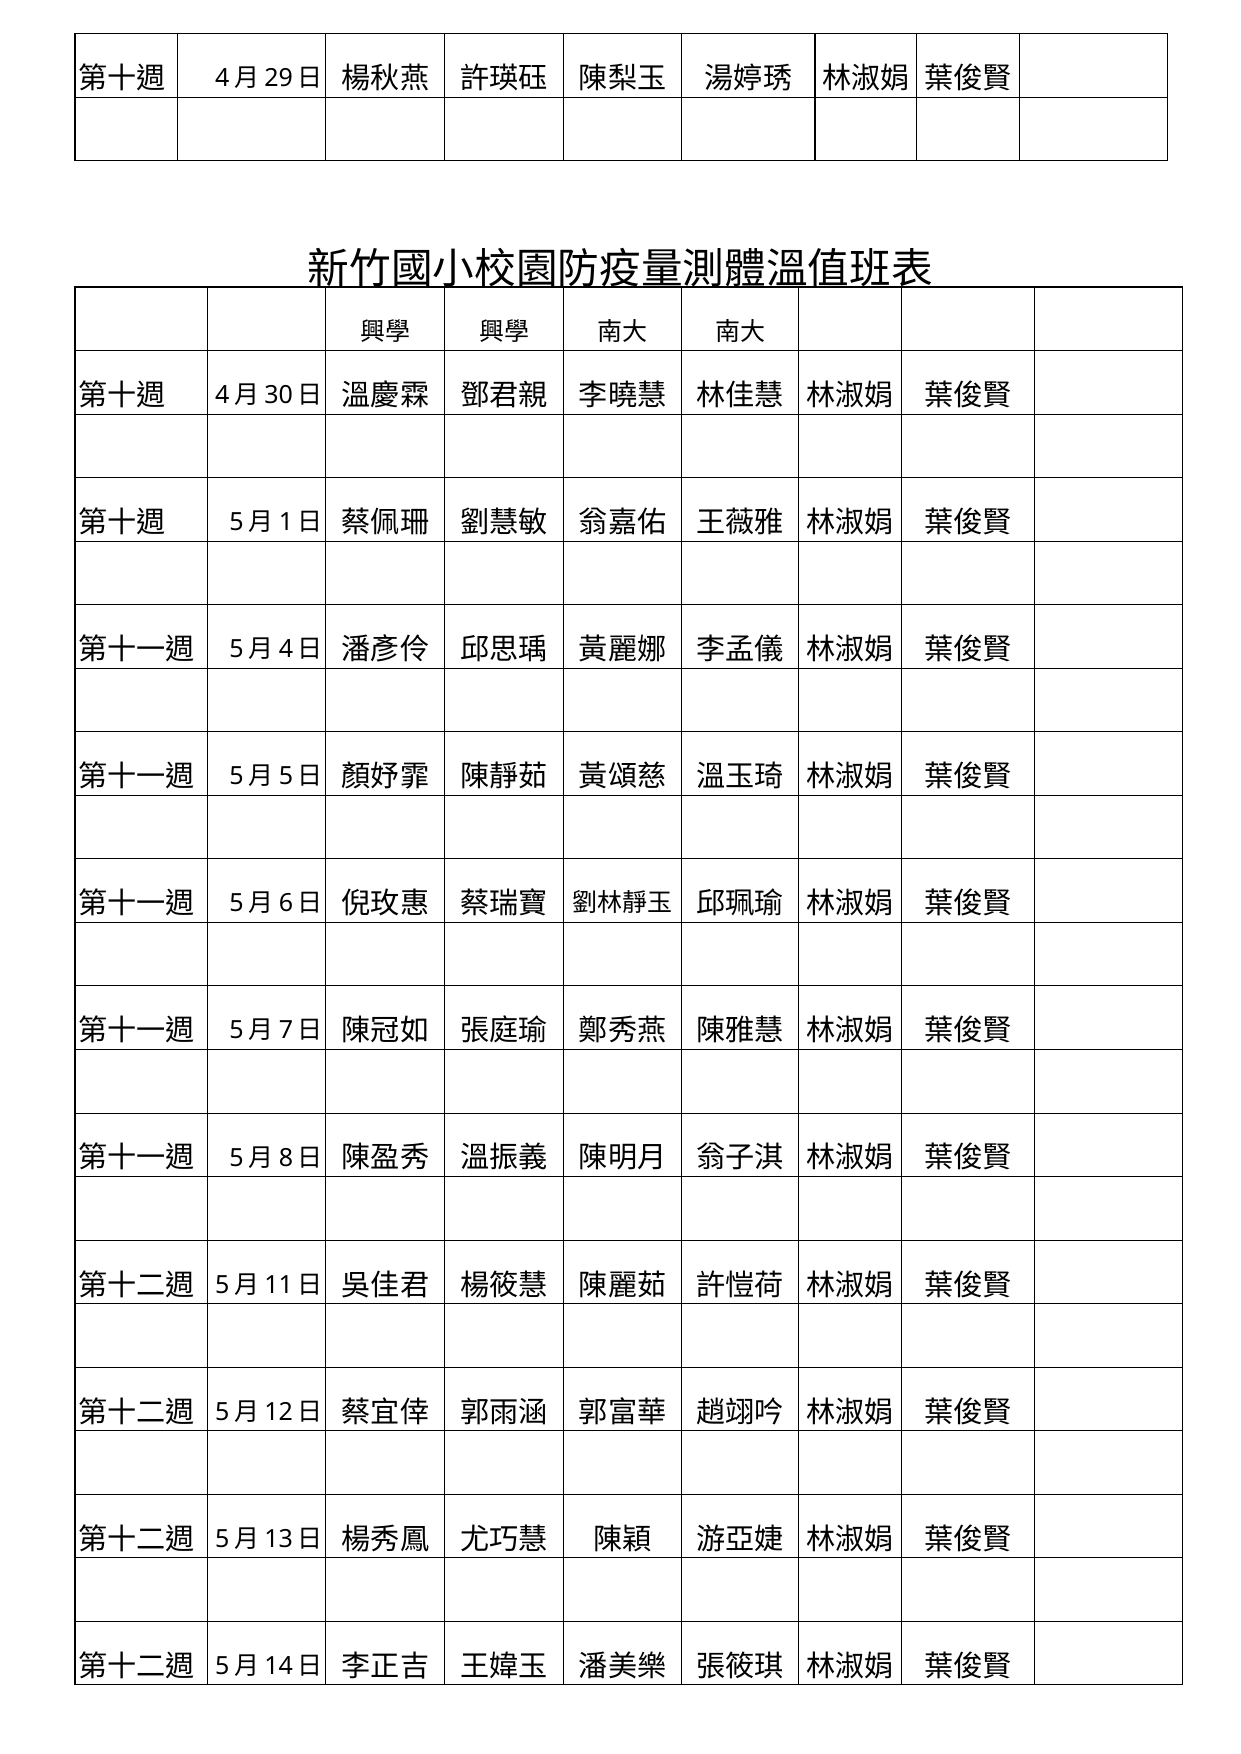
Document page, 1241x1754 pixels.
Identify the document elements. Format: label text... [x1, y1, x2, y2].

table_cell [564, 923, 681, 985]
table_cell [1035, 351, 1182, 413]
table_cell [682, 796, 798, 858]
table_cell 葉俊賢 [917, 34, 1019, 97]
table_cell 第十週 [76, 351, 207, 413]
table_cell 翁嘉佑 [564, 478, 681, 541]
table_cell 楊筱慧 [445, 1241, 563, 1303]
table_cell 葉俊賢 [902, 605, 1034, 668]
table_cell 劉慧敏 [445, 478, 563, 541]
table_cell [326, 1304, 444, 1367]
table_cell 5月4日 [208, 605, 325, 668]
table_cell [76, 98, 177, 160]
table_cell [564, 542, 681, 604]
table_cell [445, 669, 563, 731]
table_cell 陳冠如 [326, 986, 444, 1049]
table_cell 陳麗茹 [564, 1241, 681, 1303]
table_cell 王媁玉 [445, 1622, 563, 1684]
table_cell 5月5日 [208, 732, 325, 795]
table_header 興學 [326, 288, 444, 350]
table_cell [1035, 1177, 1182, 1239]
table_cell [682, 923, 798, 985]
table_cell 邱珮瑜 [682, 859, 798, 922]
table_cell [208, 1304, 325, 1367]
table_cell [682, 669, 798, 731]
table_cell [1035, 1050, 1182, 1112]
table_cell 溫慶霖 [326, 351, 444, 413]
table_cell 林淑娟 [816, 34, 916, 97]
table_cell 5月13日 [208, 1495, 325, 1557]
table_cell [564, 1050, 681, 1112]
table_cell [208, 415, 325, 477]
text 新竹國小校園防疫量測體溫值班表 [75, 224, 1165, 286]
table_cell [445, 923, 563, 985]
table_cell [76, 1050, 207, 1112]
table_cell 葉俊賢 [902, 1622, 1034, 1684]
table_cell 劉林靜玉 [564, 859, 681, 922]
table_cell [902, 1558, 1034, 1621]
table_cell [445, 1304, 563, 1367]
table_cell 林佳慧 [682, 351, 798, 413]
table_cell 林淑娟 [799, 1622, 901, 1684]
table_cell [564, 1304, 681, 1367]
table_cell [445, 796, 563, 858]
table_cell 葉俊賢 [902, 732, 1034, 795]
table_cell 蔡佩珊 [326, 478, 444, 541]
table_header [1035, 288, 1182, 350]
table_cell [682, 1431, 798, 1494]
table_cell [682, 1304, 798, 1367]
table_cell 游亞婕 [682, 1495, 798, 1557]
table_cell 許愷荷 [682, 1241, 798, 1303]
table_cell 鄭秀燕 [564, 986, 681, 1049]
table_cell [799, 415, 901, 477]
table_cell [208, 1558, 325, 1621]
table_cell [564, 415, 681, 477]
table_cell 潘彥伶 [326, 605, 444, 668]
table_cell 林淑娟 [799, 1495, 901, 1557]
table_cell [1035, 478, 1182, 541]
table_cell 陳靜茹 [445, 732, 563, 795]
table_cell [326, 415, 444, 477]
table_cell [208, 1050, 325, 1112]
table_cell [208, 542, 325, 604]
table_cell 陳明月 [564, 1114, 681, 1176]
table_cell 郭富華 [564, 1368, 681, 1430]
table_cell 林淑娟 [799, 1114, 901, 1176]
table_cell [76, 1177, 207, 1239]
table_header [208, 288, 325, 350]
table_cell [799, 923, 901, 985]
table_cell [1035, 1241, 1182, 1303]
table_cell [902, 1177, 1034, 1239]
table_cell 葉俊賢 [902, 1114, 1034, 1176]
table_cell [208, 1431, 325, 1494]
table_cell 林淑娟 [799, 732, 901, 795]
table_cell [902, 1304, 1034, 1367]
table_cell [1035, 605, 1182, 668]
table_cell [445, 1177, 563, 1239]
table_cell [564, 669, 681, 731]
table_cell 葉俊賢 [902, 1368, 1034, 1430]
table_cell 5月11日 [208, 1241, 325, 1303]
table_cell 黃頌慈 [564, 732, 681, 795]
table_cell 第十二週 [76, 1368, 207, 1430]
table_header 南大 [564, 288, 681, 350]
table_cell [564, 98, 681, 160]
table_cell [682, 98, 814, 160]
table_cell 張庭瑜 [445, 986, 563, 1049]
table_cell [902, 1431, 1034, 1494]
table_cell [1035, 986, 1182, 1049]
table_cell 葉俊賢 [902, 478, 1034, 541]
table_header [902, 288, 1034, 350]
table_cell 5月6日 [208, 859, 325, 922]
table_cell [208, 923, 325, 985]
table_cell 第十二週 [76, 1622, 207, 1684]
table_cell [76, 923, 207, 985]
table_cell 5月12日 [208, 1368, 325, 1430]
table_cell 葉俊賢 [902, 859, 1034, 922]
table_cell 鄧君親 [445, 351, 563, 413]
table_cell [1035, 1622, 1182, 1684]
table_cell [682, 415, 798, 477]
table_cell [917, 98, 1019, 160]
table_header [76, 288, 207, 350]
table_cell [326, 1177, 444, 1239]
table_cell [1035, 1304, 1182, 1367]
table_cell [799, 1177, 901, 1239]
table_cell [1035, 415, 1182, 477]
table_cell [1035, 859, 1182, 922]
table_cell [445, 98, 563, 160]
table_cell [816, 98, 916, 160]
table_cell 第十週 [76, 34, 177, 97]
table_cell [1035, 1558, 1182, 1621]
table_cell 第十一週 [76, 732, 207, 795]
table_cell 溫振義 [445, 1114, 563, 1176]
table_cell 第十一週 [76, 605, 207, 668]
table_cell [1020, 98, 1167, 160]
table_cell 溫玉琦 [682, 732, 798, 795]
table_cell 葉俊賢 [902, 986, 1034, 1049]
table_cell [1035, 732, 1182, 795]
table_cell [326, 98, 444, 160]
table_cell [76, 1431, 207, 1494]
table_cell 葉俊賢 [902, 1241, 1034, 1303]
table_cell 第十一週 [76, 859, 207, 922]
table_cell 第十二週 [76, 1241, 207, 1303]
table_header 興學 [445, 288, 563, 350]
table_cell 黃麗娜 [564, 605, 681, 668]
table_cell 倪玫惠 [326, 859, 444, 922]
table_cell [1035, 542, 1182, 604]
table_cell 吳佳君 [326, 1241, 444, 1303]
table_cell [326, 1050, 444, 1112]
table_cell [902, 415, 1034, 477]
table_cell 蔡瑞寶 [445, 859, 563, 922]
table_cell [1035, 1431, 1182, 1494]
table_cell [208, 796, 325, 858]
table_cell [1035, 796, 1182, 858]
table_cell 林淑娟 [799, 351, 901, 413]
table_cell [208, 1177, 325, 1239]
table_cell 4月30日 [208, 351, 325, 413]
table_cell [445, 415, 563, 477]
table_cell 陳盈秀 [326, 1114, 444, 1176]
table_cell [799, 1304, 901, 1367]
table_cell 蔡宜倖 [326, 1368, 444, 1430]
table_cell 林淑娟 [799, 478, 901, 541]
table_cell [799, 796, 901, 858]
table_cell [902, 669, 1034, 731]
table_cell 楊秀鳳 [326, 1495, 444, 1557]
table_cell 葉俊賢 [902, 351, 1034, 413]
table_cell [76, 415, 207, 477]
table_cell 李曉慧 [564, 351, 681, 413]
table_cell [326, 1431, 444, 1494]
table_cell 第十二週 [76, 1495, 207, 1557]
table_cell [902, 796, 1034, 858]
table_cell [799, 1558, 901, 1621]
table_cell 邱思瑀 [445, 605, 563, 668]
table_cell [682, 1558, 798, 1621]
table_cell [445, 1558, 563, 1621]
table_cell 湯婷琇 [682, 34, 814, 97]
table_cell 尤巧慧 [445, 1495, 563, 1557]
table_cell [76, 1304, 207, 1367]
table_cell [326, 923, 444, 985]
table_cell [76, 1558, 207, 1621]
table_cell [1020, 34, 1167, 97]
table_cell [445, 1431, 563, 1494]
table_cell [682, 1177, 798, 1239]
table_cell 李孟儀 [682, 605, 798, 668]
table_cell 第十一週 [76, 1114, 207, 1176]
table_cell [1035, 923, 1182, 985]
table_cell [564, 1558, 681, 1621]
table_cell 陳穎 [564, 1495, 681, 1557]
table_cell 第十週 [76, 478, 207, 541]
table_cell 林淑娟 [799, 986, 901, 1049]
table_cell 王薇雅 [682, 478, 798, 541]
table_cell [445, 1050, 563, 1112]
table_cell 張筱琪 [682, 1622, 798, 1684]
table_cell [564, 1177, 681, 1239]
table_cell [799, 669, 901, 731]
table_cell [445, 542, 563, 604]
table_cell 陳雅慧 [682, 986, 798, 1049]
table_cell [178, 98, 325, 160]
table_cell [902, 542, 1034, 604]
table_cell [902, 923, 1034, 985]
table_cell 林淑娟 [799, 859, 901, 922]
table_cell 5月8日 [208, 1114, 325, 1176]
table_cell [1035, 1368, 1182, 1430]
table_header 南大 [682, 288, 798, 350]
table_cell [326, 669, 444, 731]
table_cell [682, 1050, 798, 1112]
table_cell [799, 1431, 901, 1494]
table_cell 潘美樂 [564, 1622, 681, 1684]
table_cell [326, 542, 444, 604]
table_cell 陳梨玉 [564, 34, 681, 97]
table_cell [76, 542, 207, 604]
table_cell [799, 542, 901, 604]
table_cell 葉俊賢 [902, 1495, 1034, 1557]
table_cell [1035, 669, 1182, 731]
table_cell [76, 669, 207, 731]
table_cell 5月7日 [208, 986, 325, 1049]
table_cell [799, 1050, 901, 1112]
table_cell [326, 1558, 444, 1621]
table_cell [326, 796, 444, 858]
table_cell 林淑娟 [799, 605, 901, 668]
table_cell 許瑛砡 [445, 34, 563, 97]
table_cell 趙翊吟 [682, 1368, 798, 1430]
table_cell 翁子淇 [682, 1114, 798, 1176]
table_cell [1035, 1495, 1182, 1557]
table_cell [76, 796, 207, 858]
table_cell 楊秋燕 [326, 34, 444, 97]
table_cell [564, 1431, 681, 1494]
table_cell [682, 542, 798, 604]
table_cell 4月29日 [178, 34, 325, 97]
table_cell 5月1日 [208, 478, 325, 541]
table_header [799, 288, 901, 350]
table_cell 5月14日 [208, 1622, 325, 1684]
table_cell 第十一週 [76, 986, 207, 1049]
table_cell 顏妤霏 [326, 732, 444, 795]
table_cell 郭雨涵 [445, 1368, 563, 1430]
table_cell [902, 1050, 1034, 1112]
table_cell 林淑娟 [799, 1241, 901, 1303]
table_cell [564, 796, 681, 858]
table_cell [208, 669, 325, 731]
table_cell [1035, 1114, 1182, 1176]
table_cell 林淑娟 [799, 1368, 901, 1430]
table_cell 李正吉 [326, 1622, 444, 1684]
